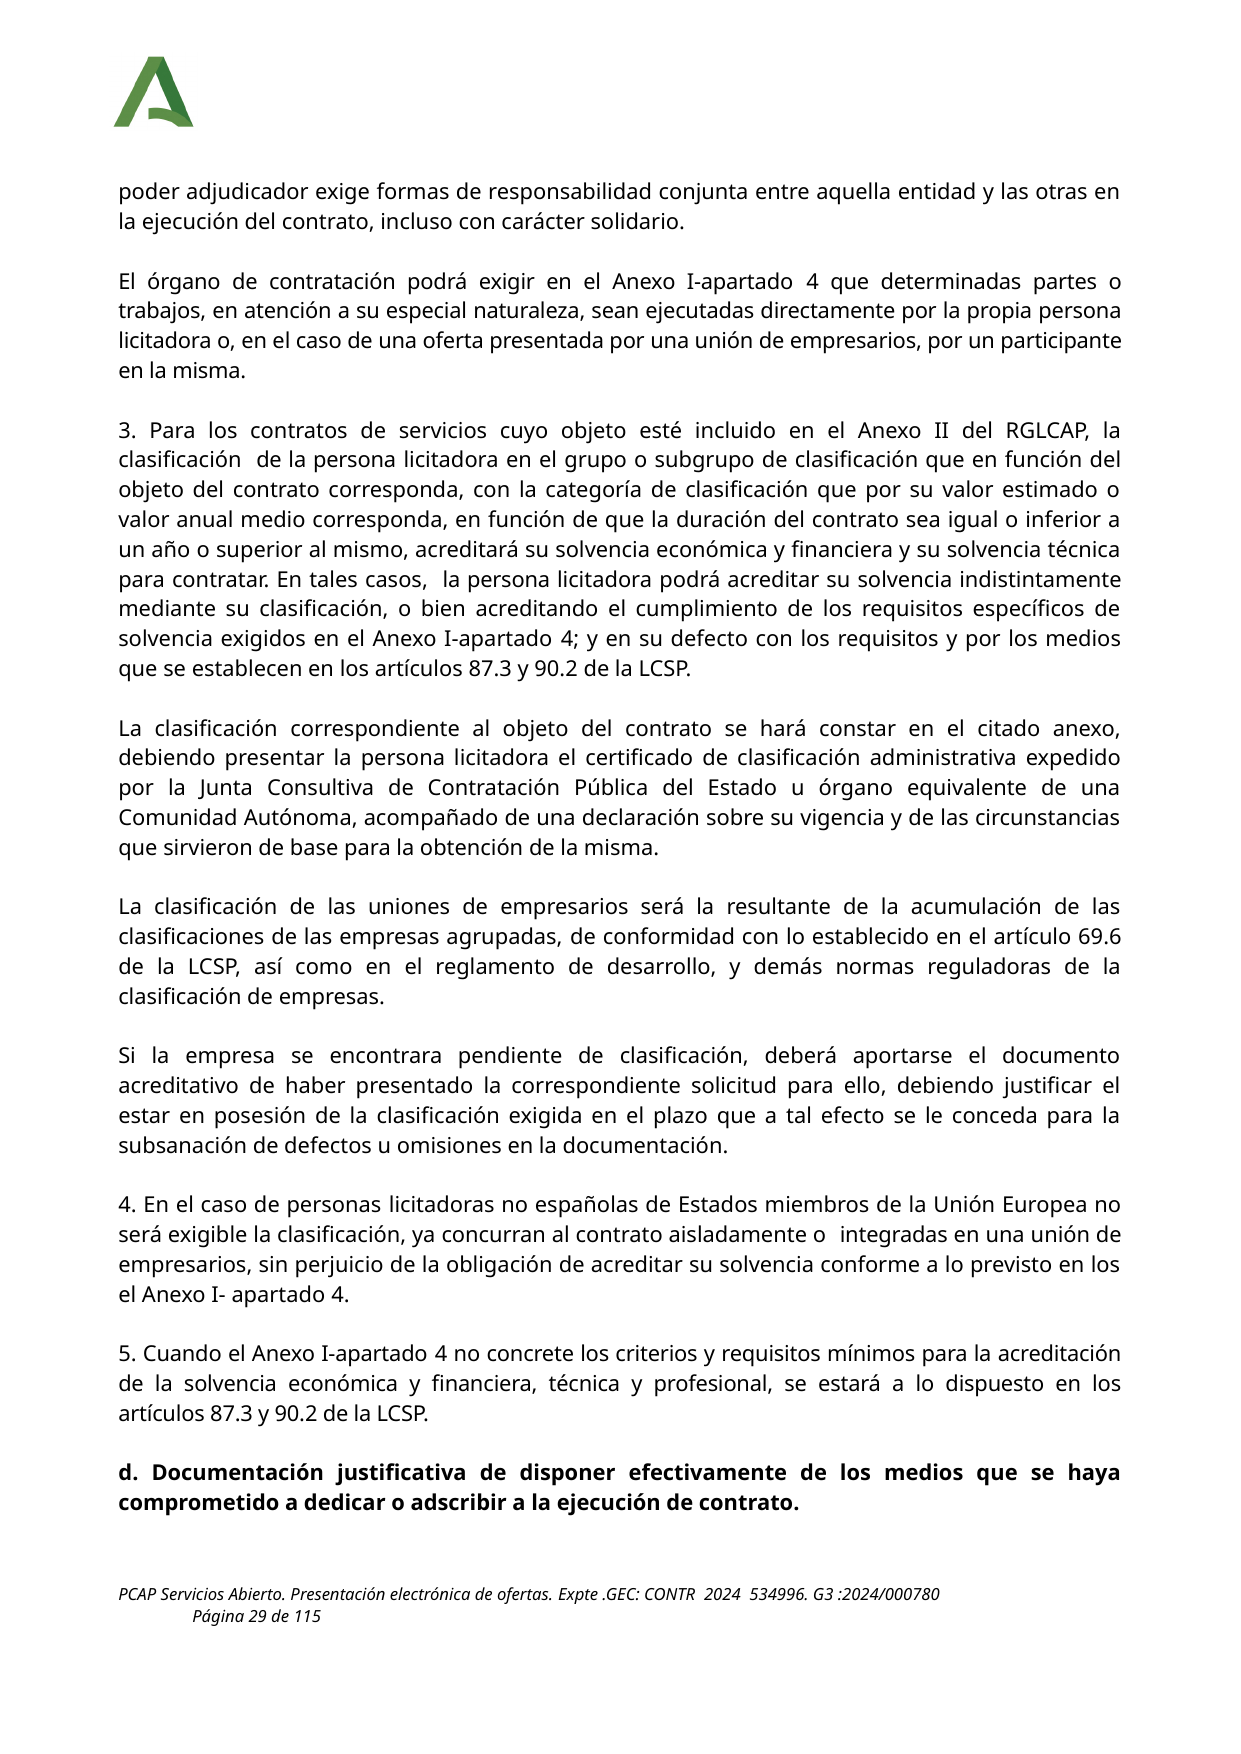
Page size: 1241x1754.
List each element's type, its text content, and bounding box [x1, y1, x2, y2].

picture [109, 52, 198, 131]
text 5. Cuando el Anexo I-apartado 4 no concrete los criterios y requisitos mínimos para la acreditación de la solvencia económica y financiera, técnica y profesional, se estará a lo dispuesto en los artículos 87.3 y 90.2 de la LCSP. [118, 1338, 1122, 1428]
text El órgano de contratación podrá exigir en el Anexo I-apartado 4 que determinadas partes o trabajos, en atención a su especial naturaleza, sean ejecutadas directamente por la propia persona licitadora o, en el caso de una oferta presentada por una unión de empresarios, por un participante en la misma. [118, 266, 1122, 385]
text La clasificación de las uniones de empresarios será la resultante de la acumulación de las clasificaciones de las empresas agrupadas, de conformidad con lo establecido en el artículo 69.6 de la LCSP, así como en el reglamento de desarrollo, y demás normas reguladoras de la clasificación de empresas. [118, 891, 1122, 1011]
text d. Documentación justificativa de disponer efectivamente de los medios que se haya comprometido a dedicar o adscribir a la ejecución de contrato. [118, 1457, 1122, 1517]
text La clasificación correspondiente al objeto del contrato se hará constar en el citado anexo, debiendo presentar la persona licitadora el certificado de clasificación administrativa expedido por la Junta Consultiva de Contratación Pública del Estado u órgano equivalente de una Comunidad Autónoma, acompañado de una declaración sobre su vigencia y de las circunstancias que sirvieron de base para la obtención de la misma. [118, 713, 1122, 862]
text 3. Para los contratos de servicios cuyo objeto esté incluido en el Anexo II del RGLCAP, la clasificación de la persona licitadora en el grupo o subgrupo de clasificación que en función del objeto del contrato corresponda, con la categoría de clasificación que por su valor estimado o valor anual medio corresponda, en función de que la duración del contrato sea igual o inferior a un año o superior al mismo, acreditará su solvencia económica y financiera y su solvencia técnica para contratar. En tales casos, la persona licitadora podrá acreditar su solvencia indistintamente mediante su clasificación, o bien acreditando el cumplimiento de los requisitos específicos de solvencia exigidos en el Anexo I-apartado 4; y en su defecto con los requisitos y por los medios que se establecen en los artículos 87.3 y 90.2 de la LCSP. [118, 415, 1122, 683]
text poder adjudicador exige formas de responsabilidad conjunta entre aquella entidad y las otras en la ejecución del contrato, incluso con carácter solidario. [118, 176, 1122, 236]
text Si la empresa se encontrara pendiente de clasificación, deberá aportarse el documento acreditativo de haber presentado la correspondiente solicitud para ello, debiendo justificar el estar en posesión de la clasificación exigida en el plazo que a tal efecto se le conceda para la subsanación de defectos u omisiones en la documentación. [118, 1040, 1122, 1159]
text 4. En el caso de personas licitadoras no españolas de Estados miembros de la Unión Europea no será exigible la clasificación, ya concurran al contrato aisladamente o integradas en una unión de empresarios, sin perjuicio de la obligación de acreditar su solvencia conforme a lo previsto en los el Anexo I- apartado 4. [118, 1189, 1122, 1308]
